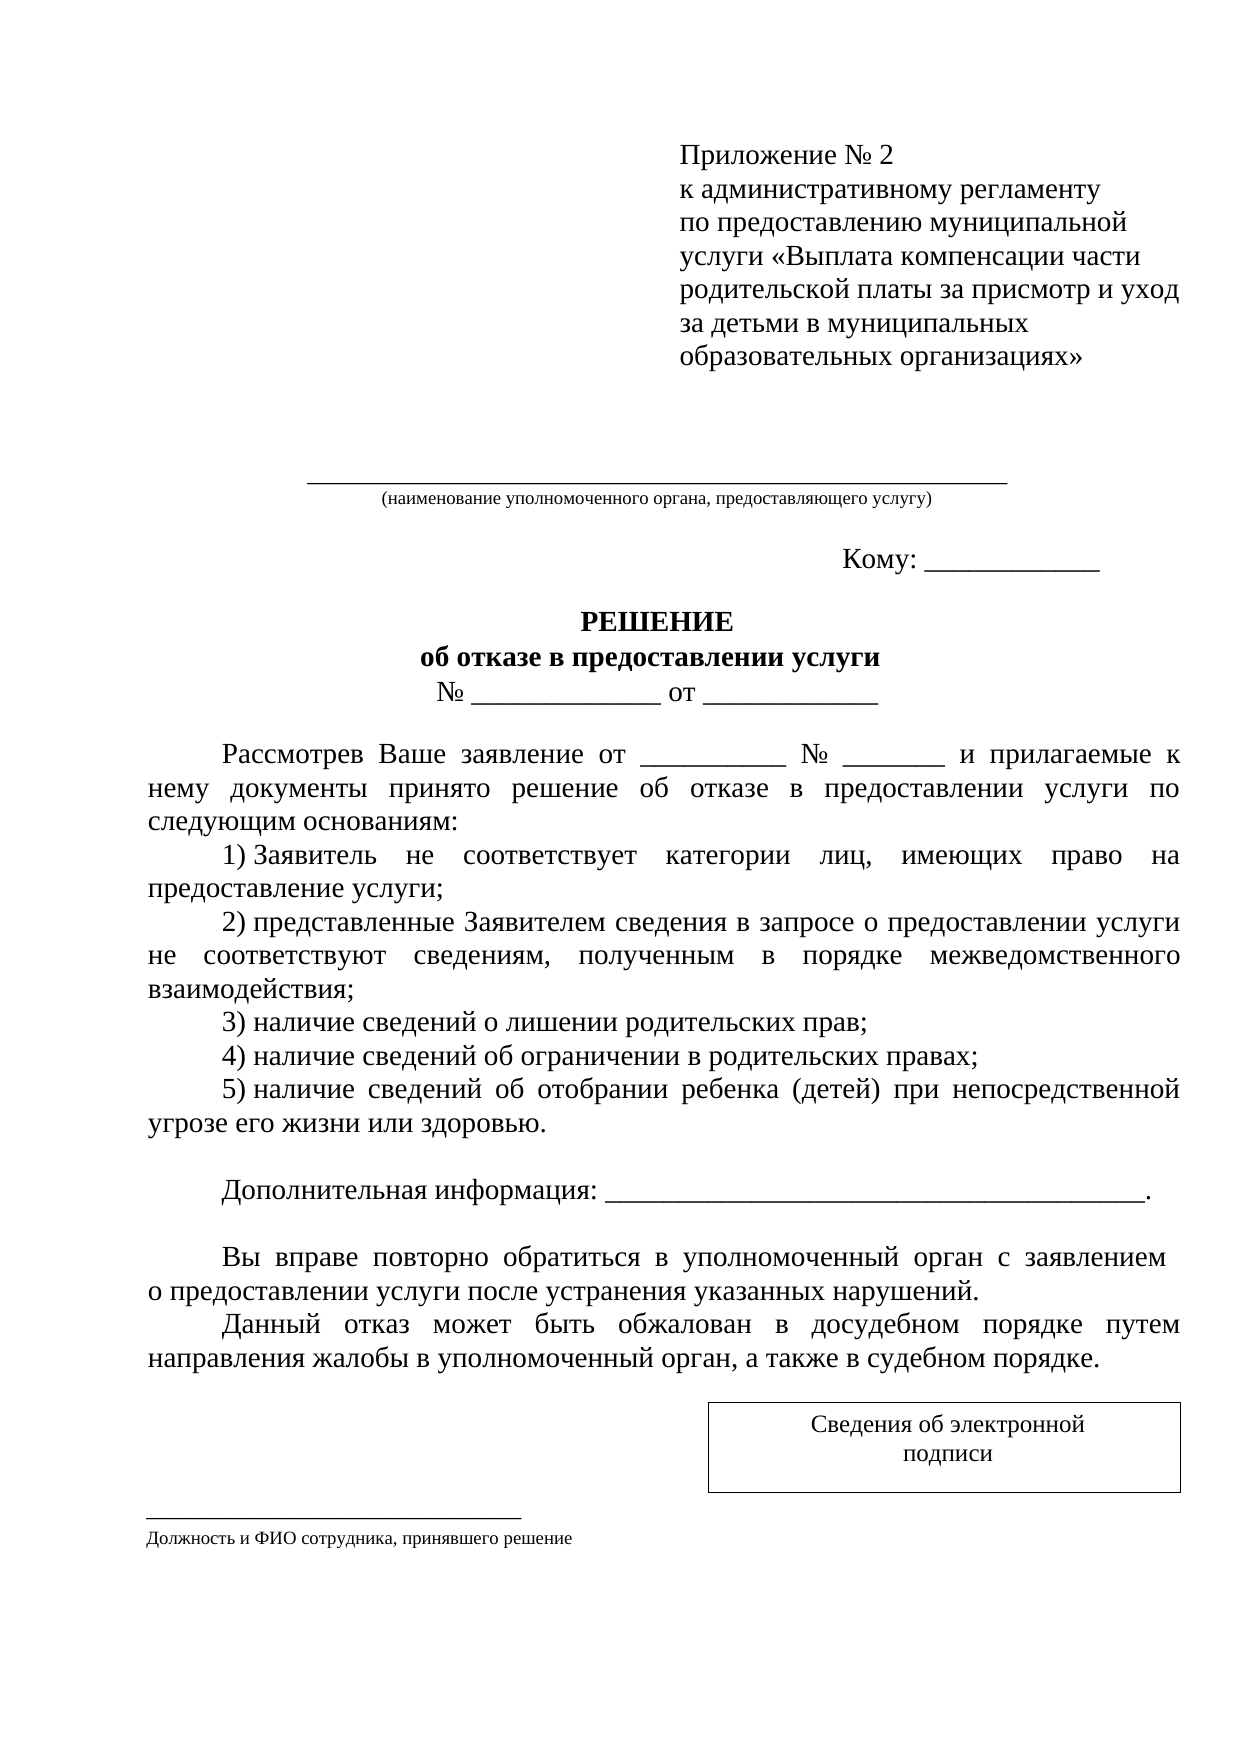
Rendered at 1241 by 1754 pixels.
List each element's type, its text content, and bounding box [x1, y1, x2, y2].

text Кому: ____________ [146, 542, 1181, 575]
text 2) представленные Заявителем сведения в запросе о предоставлении услуги не соответствуют сведениям, полученным в порядке межведомственного взаимодействия; [148, 904, 1181, 1004]
text Вы вправе повторно обратиться в уполномоченный орган с заявлением о предоставлении услуги после устранения указанных нарушений. [148, 1239, 1181, 1306]
text 3) наличие сведений о лишении родительских прав; [148, 1004, 1181, 1038]
text по предоставлению муниципальной услуги «Выплата компенсации части родительской платы за присмотр и уход за детьми в муниципальных образовательных организациях» [679, 204, 1181, 372]
text (наименование уполномоченного органа, предоставляющего услугу) [192, 487, 1122, 509]
text 1) Заявитель не соответствует категории лиц, имеющих право на предоставление услуги; [148, 837, 1181, 904]
text Рассмотрев Ваше заявление от __________ № _______ и прилагаемые к нему документы принято решение об отказе в предоставлении услуги по следующим основаниям: [148, 736, 1181, 837]
text № _____________ от ____________ [148, 674, 1166, 707]
text 5) наличие сведений об отобрании ребенка (детей) при непосредственной угрозе его жизни или здоровью. [148, 1072, 1181, 1139]
text об отказе в предоставлении услуги [158, 639, 1156, 672]
text Данный отказ может быть обжалован в досудебном порядке путем направления жалобы в уполномоченный орган, а также в судебном порядке. [148, 1306, 1181, 1373]
text Должность и ФИО сотрудника, принявшего решение [146, 1527, 1110, 1549]
text РЕШЕНИЕ [158, 604, 1156, 637]
text 4) наличие сведений об ограничении в родительских правах; [148, 1038, 1181, 1072]
text Приложение № 2 [148, 137, 1181, 171]
text ________________________________________________________ [148, 458, 1166, 487]
table_header Сведения об электронной подписи [709, 1403, 1180, 1492]
text к административному регламенту [148, 171, 1181, 204]
text ______________________________ [146, 1493, 1110, 1522]
text Дополнительная информация: _____________________________________. [221, 1172, 1167, 1206]
